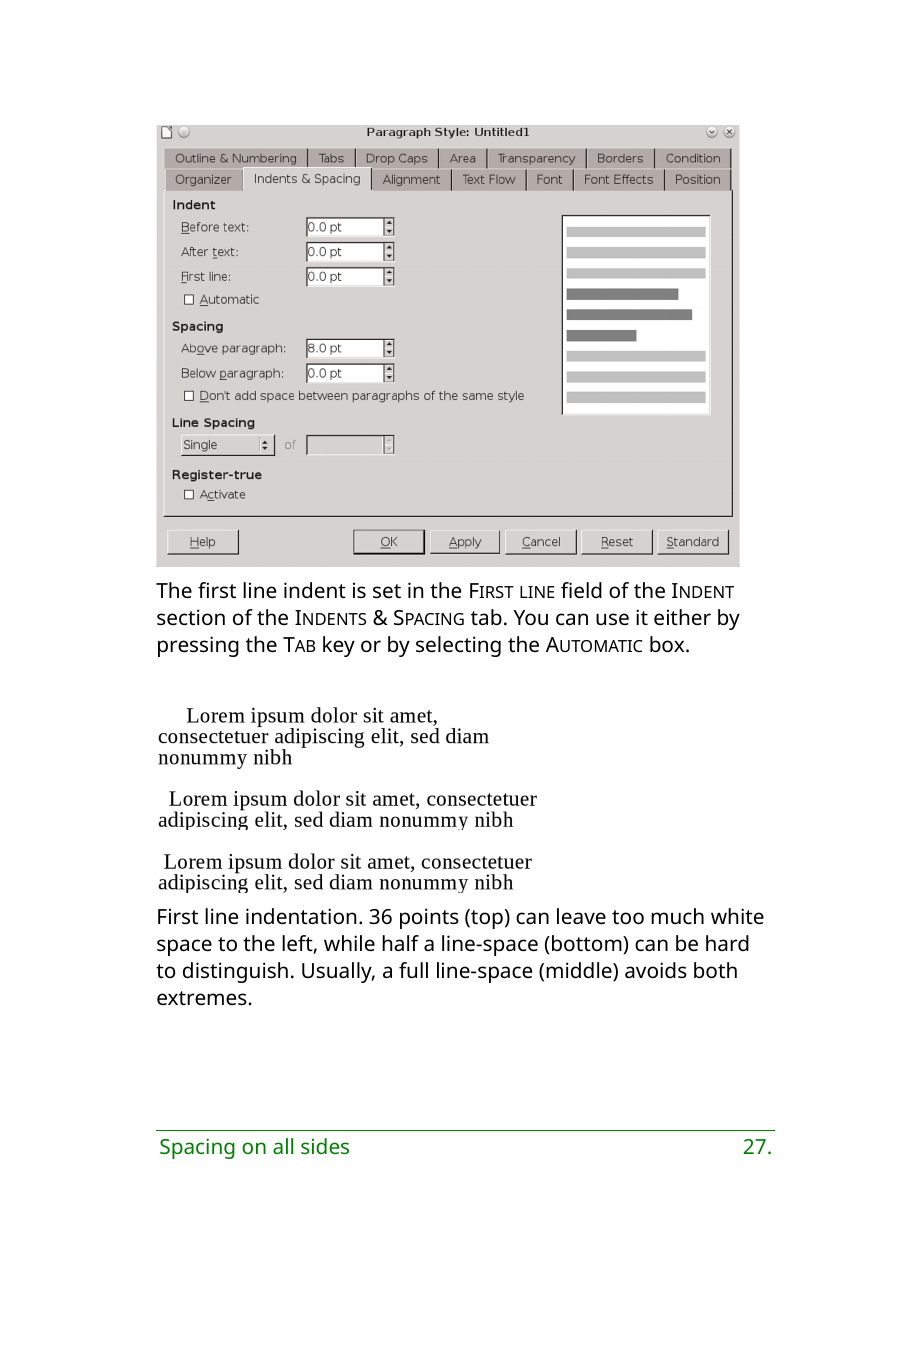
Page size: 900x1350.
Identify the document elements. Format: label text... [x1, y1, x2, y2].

picture [156, 125, 740, 567]
table_cell First line indentation. 36 points (top) can leave too much white space to the left, while half a line-space (bottom) can be hard to distinguish. Usually, a full line-space (middle) avoids both extremes. [156, 895, 775, 1011]
table_cell The first line indent is set in the First line field of the Indent section of the Indents & Spacing tab. You can use it either by pressing the Tab key or by selecting the Automatic box. [156, 569, 775, 658]
table_header [156, 705, 775, 895]
picture [156, 705, 540, 893]
table_header [156, 125, 775, 569]
